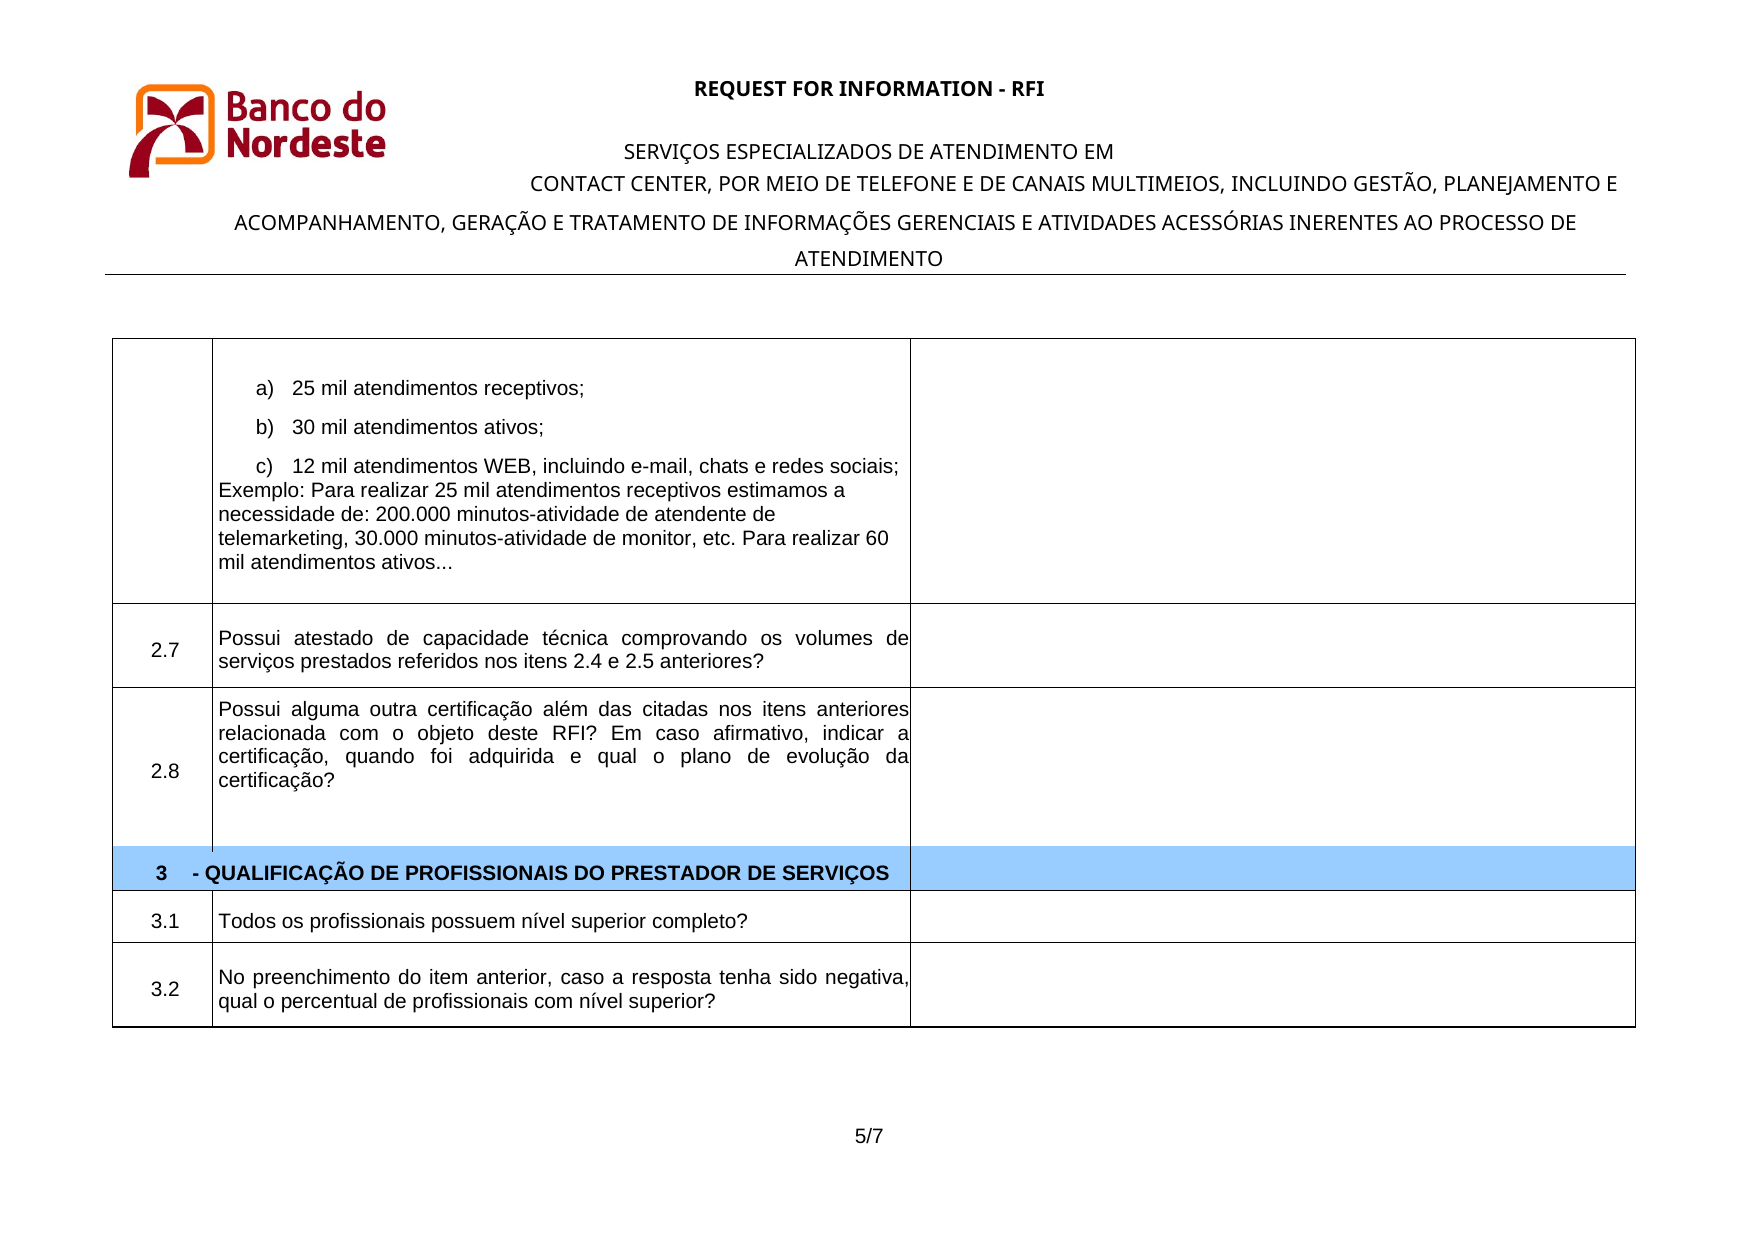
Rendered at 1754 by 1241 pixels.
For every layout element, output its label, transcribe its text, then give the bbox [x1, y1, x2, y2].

table_cell [911, 688, 1635, 846]
table_cell 3 - QUALIFICAÇÃO DE PROFISSIONAIS DO PRESTADOR DE SERVIÇOS [113, 852, 910, 890]
table_cell [911, 943, 1635, 1026]
table_cell [911, 891, 1635, 942]
table_cell [911, 604, 1635, 687]
picture [118, 73, 393, 186]
table_cell 3.1 [113, 891, 212, 942]
table_header 25 mil atendimentos receptivos; 30 mil atendimentos ativos; 12 mil atendimentos WEB, incluindo e-mail, chats e redes sociais; Exemplo: Para realizar 25 mil atendimentos receptivos estimamos a necessidade de: 200.000 minutos-atividade de atendente de telemarketing, 30.000 minutos-atividade de monitor, etc. Para realizar 60 mil atendimentos ativos... [213, 339, 910, 602]
table_header [113, 339, 212, 602]
table_cell Todos os profissionais possuem nível superior completo? [213, 891, 910, 942]
table_cell 2.8 [113, 688, 212, 846]
table_cell 3.2 [113, 943, 212, 1026]
table_cell Possui alguma outra certificação além das citadas nos itens anteriores relacionada com o objeto deste RFI? Em caso afirmativo, indicar a certificação, quando foi adquirida e qual o plano de evolução da certificação? [213, 688, 910, 846]
table_cell Possui atestado de capacidade técnica comprovando os volumes de serviços prestados referidos nos itens 2.4 e 2.5 anteriores? [213, 604, 910, 687]
table_cell [911, 852, 1635, 890]
table_cell No preenchimento do item anterior, caso a resposta tenha sido negativa, qual o percentual de profissionais com nível superior? [213, 943, 910, 1026]
table_header [911, 339, 1635, 602]
table_cell 2.7 [113, 604, 212, 687]
